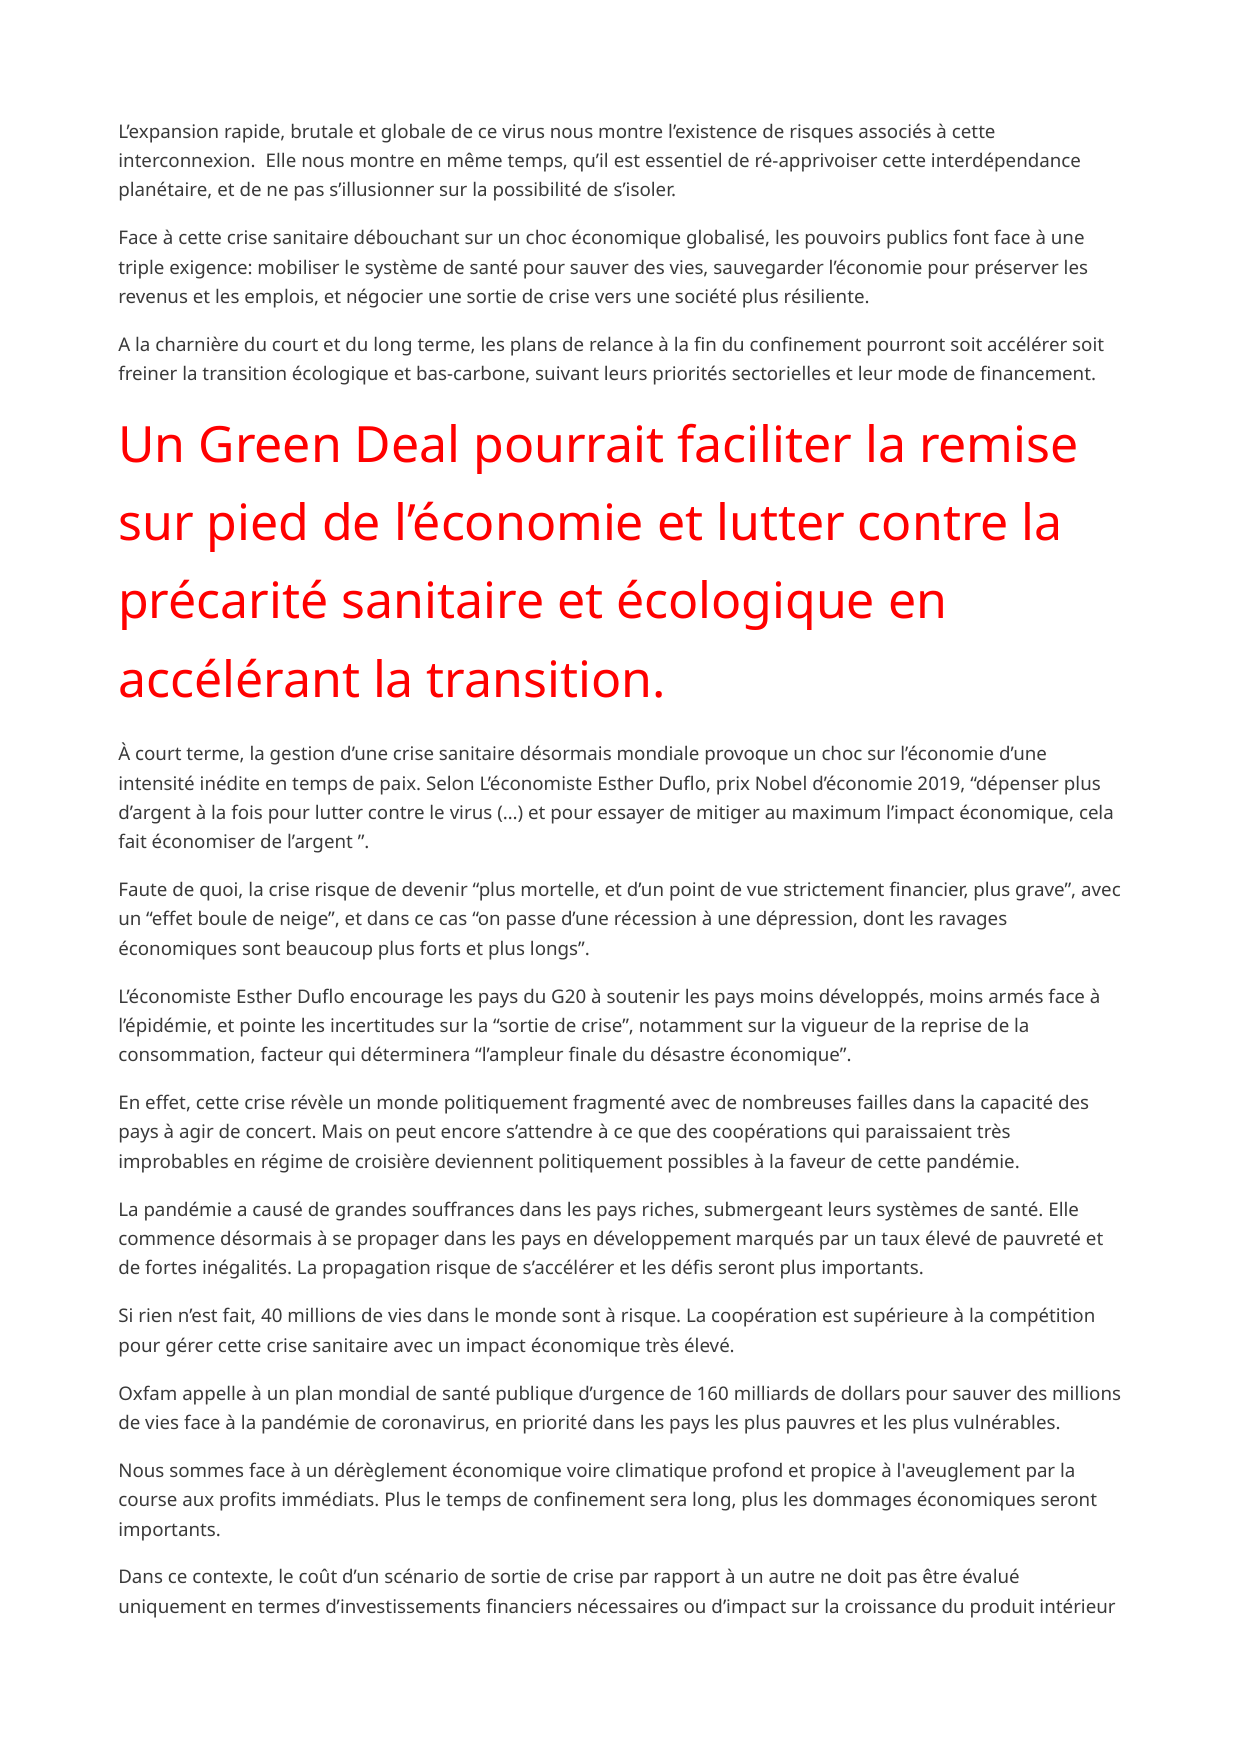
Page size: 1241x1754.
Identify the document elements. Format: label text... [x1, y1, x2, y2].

text Un Green Deal pourrait faciliter la remise sur pied de l’économie et lutter contre la précarité sanitaire et écologique en accélérant la transition. [118, 408, 1122, 712]
text Nous sommes face à un dérèglement économique voire climatique profond et propice à l'aveuglement par la course aux profits immédiats. Plus le temps de confinement sera long, plus les dommages économiques seront importants. [118, 1457, 1122, 1541]
text En effet, cette crise révèle un monde politiquement fragmenté avec de nombreuses failles dans la capacité des pays à agir de concert. Mais on peut encore s’attendre à ce que des coopérations qui paraissaient très improbables en régime de croisière deviennent politiquement possibles à la faveur de cette pandémie. [118, 1089, 1122, 1174]
text Si rien n’est fait, 40 millions de vies dans le monde sont à risque. La coopération est supérieure à la compétition pour gérer cette crise sanitaire avec un impact économique très élevé. [118, 1303, 1122, 1357]
text L’expansion rapide, brutale et globale de ce virus nous montre l’existence de risques associés à cette interconnexion. Elle nous montre en même temps, qu’il est essentiel de ré-apprivoiser cette interdépendance planétaire, et de ne pas s’illusionner sur la possibilité de s’isoler. [118, 118, 1122, 202]
text A la charnière du court et du long terme, les plans de relance à la fin du confinement pourront soit accélérer soit freiner la transition écologique et bas-carbone, suivant leurs priorités sectorielles et leur mode de financement. [118, 331, 1122, 386]
text Oxfam appelle à un plan mondial de santé publique d’urgence de 160 milliards de dollars pour sauver des millions de vies face à la pandémie de coronavirus, en priorité dans les pays les plus pauvres et les plus vulnérables. [118, 1380, 1122, 1435]
text Dans ce contexte, le coût d’un scénario de sortie de crise par rapport à un autre ne doit pas être évalué uniquement en termes d’investissements financiers nécessaires ou d’impact sur la croissance du produit intérieur [118, 1564, 1122, 1619]
text Face à cette crise sanitaire débouchant sur un choc économique globalisé, les pouvoirs publics font face à une triple exigence: mobiliser le système de santé pour sauver des vies, sauvegarder l’économie pour préserver les revenus et les emplois, et négocier une sortie de crise vers une société plus résiliente. [118, 225, 1122, 309]
text À court terme, la gestion d’une crise sanitaire désormais mondiale provoque un choc sur l’économie d’une intensité inédite en temps de paix. Selon L’économiste Esther Duflo, prix Nobel d’économie 2019, “dépenser plus d’argent à la fois pour lutter contre le virus (…) et pour essayer de mitiger au maximum l’impact économique, cela fait économiser de l’argent ”. [118, 741, 1122, 854]
text Faute de quoi, la crise risque de devenir “plus mortelle, et d’un point de vue strictement financier, plus grave”, avec un “effet boule de neige”, et dans ce cas “on passe d’une récession à une dépression, dont les ravages économiques sont beaucoup plus forts et plus longs”. [118, 876, 1122, 961]
text L’économiste Esther Duflo encourage les pays du G20 à soutenir les pays moins développés, moins armés face à l’épidémie, et pointe les incertitudes sur la “sortie de crise”, notamment sur la vigueur de la reprise de la consommation, facteur qui déterminera “l’ampleur finale du désastre économique”. [118, 983, 1122, 1067]
text La pandémie a causé de grandes souffrances dans les pays riches, submergeant leurs systèmes de santé. Elle commence désormais à se propager dans les pays en développement marqués par un taux élevé de pauvreté et de fortes inégalités. La propagation risque de s’accélérer et les défis seront plus importants. [118, 1196, 1122, 1280]
